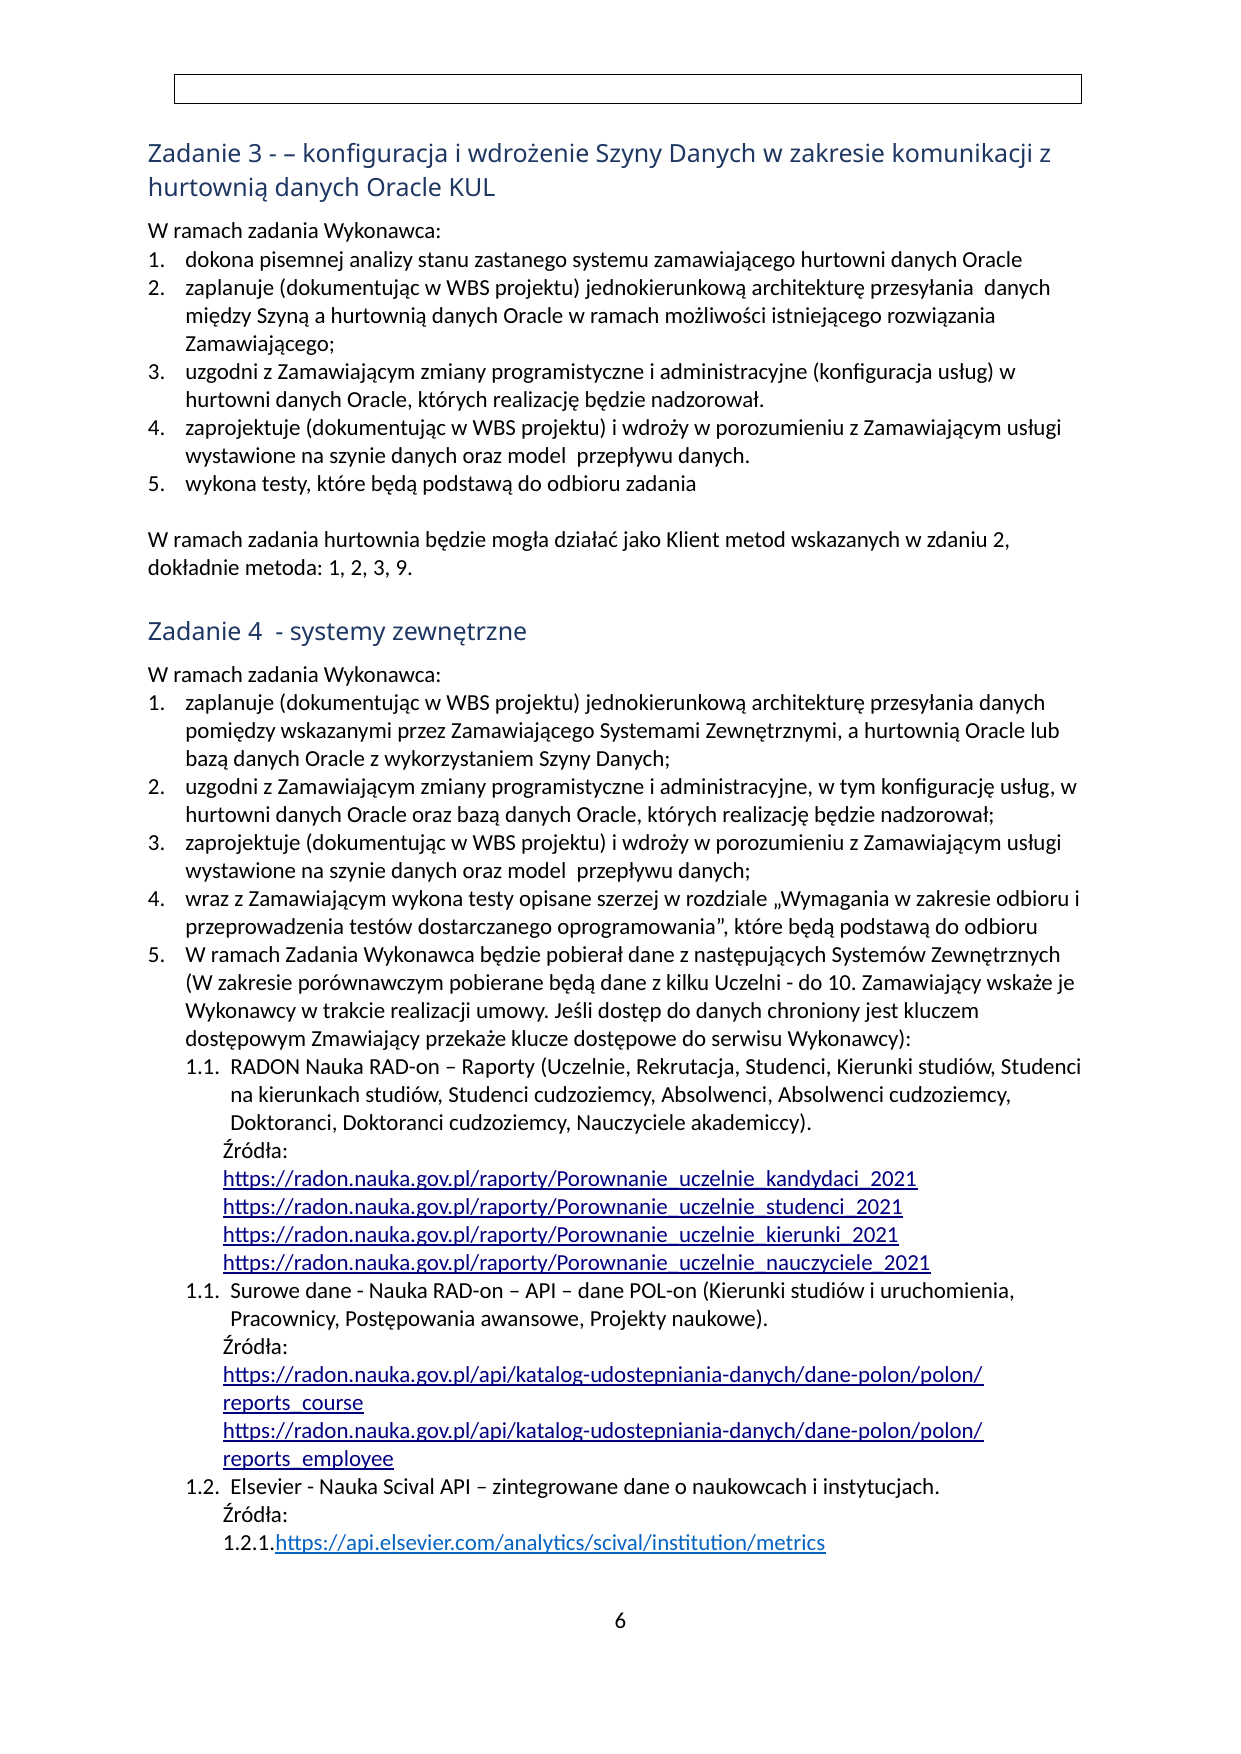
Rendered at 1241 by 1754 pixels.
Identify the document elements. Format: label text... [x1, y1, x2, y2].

list zaplanuje (dokumentując w WBS projektu) jednokierunkową architekturę przesyłania danych między Szyną a hurtownią danych Oracle w ramach możliwości istniejącego rozwiązania Zamawiającego; [148, 273, 1093, 357]
list wraz z Zamawiającym wykona testy opisane szerzej w rozdziale „Wymagania w zakresie odbioru i przeprowadzenia testów dostarczanego oprogramowania”, które będą podstawą do odbioru [148, 884, 1093, 940]
list dokona pisemnej analizy stanu zastanego systemu zamawiającego hurtowni danych Oracle [148, 245, 1093, 273]
list uzgodni z Zamawiającym zmiany programistyczne i administracyjne, w tym konfigurację usług, w hurtowni danych Oracle oraz bazą danych Oracle, których realizację będzie nadzorował; [148, 772, 1093, 828]
subtitle Zadanie 4 - systemy zewnętrzne [148, 613, 1093, 647]
list uzgodni z Zamawiającym zmiany programistyczne i administracyjne (konfiguracja usług) w hurtowni danych Oracle, których realizację będzie nadzorował. [148, 357, 1093, 413]
text https://radon.nauka.gov.pl/raporty/Porownanie_uczelnie_nauczyciele_2021 [223, 1248, 1093, 1276]
text W ramach zadania hurtownia będzie mogła działać jako Klient metod wskazanych w zdaniu 2, dokładnie metoda: 1, 2, 3, 9. [148, 525, 1093, 581]
list Surowe dane - Nauka RAD-on – API – dane POL-on (Kierunki studiów i uruchomienia, Pracownicy, Postępowania awansowe, Projekty naukowe). [185, 1276, 1093, 1332]
text https://radon.nauka.gov.pl/raporty/Porownanie_uczelnie_studenci_2021 [223, 1192, 1093, 1220]
text https://radon.nauka.gov.pl/raporty/Porownanie_uczelnie_kandydaci_2021 [223, 1164, 1093, 1192]
text W ramach zadania Wykonawca: [148, 217, 1093, 245]
text Źródła: [223, 1500, 1093, 1528]
subtitle Zadanie 3 - – konfiguracja i wdrożenie Szyny Danych w zakresie komunikacji z hurtownią danych Oracle KUL [148, 136, 1093, 204]
list zaplanuje (dokumentując w WBS projektu) jednokierunkową architekturę przesyłania danych pomiędzy wskazanymi przez Zamawiającego Systemami Zewnętrznymi, a hurtownią Oracle lub bazą danych Oracle z wykorzystaniem Szyny Danych; [148, 688, 1093, 772]
list Elsevier - Nauka Scival API – zintegrowane dane o naukowcach i instytucjach. [185, 1472, 1093, 1500]
list W ramach Zadania Wykonawca będzie pobierał dane z następujących Systemów Zewnętrznych (W zakresie porównawczym pobierane będą dane z kilku Uczelni - do 10. Zamawiający wskaże je Wykonawcy w trakcie realizacji umowy. Jeśli dostęp do danych chroniony jest kluczem dostępowym Zmawiający przekaże klucze dostępowe do serwisu Wykonawcy): [148, 940, 1093, 1052]
text https://radon.nauka.gov.pl/raporty/Porownanie_uczelnie_kierunki_2021 [223, 1220, 1093, 1248]
list https://api.elsevier.com/analytics/scival/institution/metrics [223, 1528, 1093, 1556]
text Źródła: [223, 1136, 1093, 1164]
list RADON Nauka RAD-on – Raporty (Uczelnie, Rekrutacja, Studenci, Kierunki studiów, Studenci na kierunkach studiów, Studenci cudzoziemcy, Absolwenci, Absolwenci cudzoziemcy, Doktoranci, Doktoranci cudzoziemcy, Nauczyciele akademiccy). [185, 1052, 1093, 1136]
text Źródła: [223, 1332, 1093, 1360]
text https://radon.nauka.gov.pl/api/katalog-udostepniania-danych/dane-polon/polon/reports_course [223, 1360, 1093, 1416]
list zaprojektuje (dokumentując w WBS projektu) i wdroży w porozumieniu z Zamawiającym usługi wystawione na szynie danych oraz model przepływu danych. [148, 413, 1093, 469]
text https://radon.nauka.gov.pl/api/katalog-udostepniania-danych/dane-polon/polon/reports_employee [223, 1416, 1093, 1472]
text W ramach zadania Wykonawca: [148, 660, 1093, 688]
list wykona testy, które będą podstawą do odbioru zadania [148, 469, 1093, 497]
list zaprojektuje (dokumentując w WBS projektu) i wdroży w porozumieniu z Zamawiającym usługi wystawione na szynie danych oraz model przepływu danych; [148, 828, 1093, 884]
